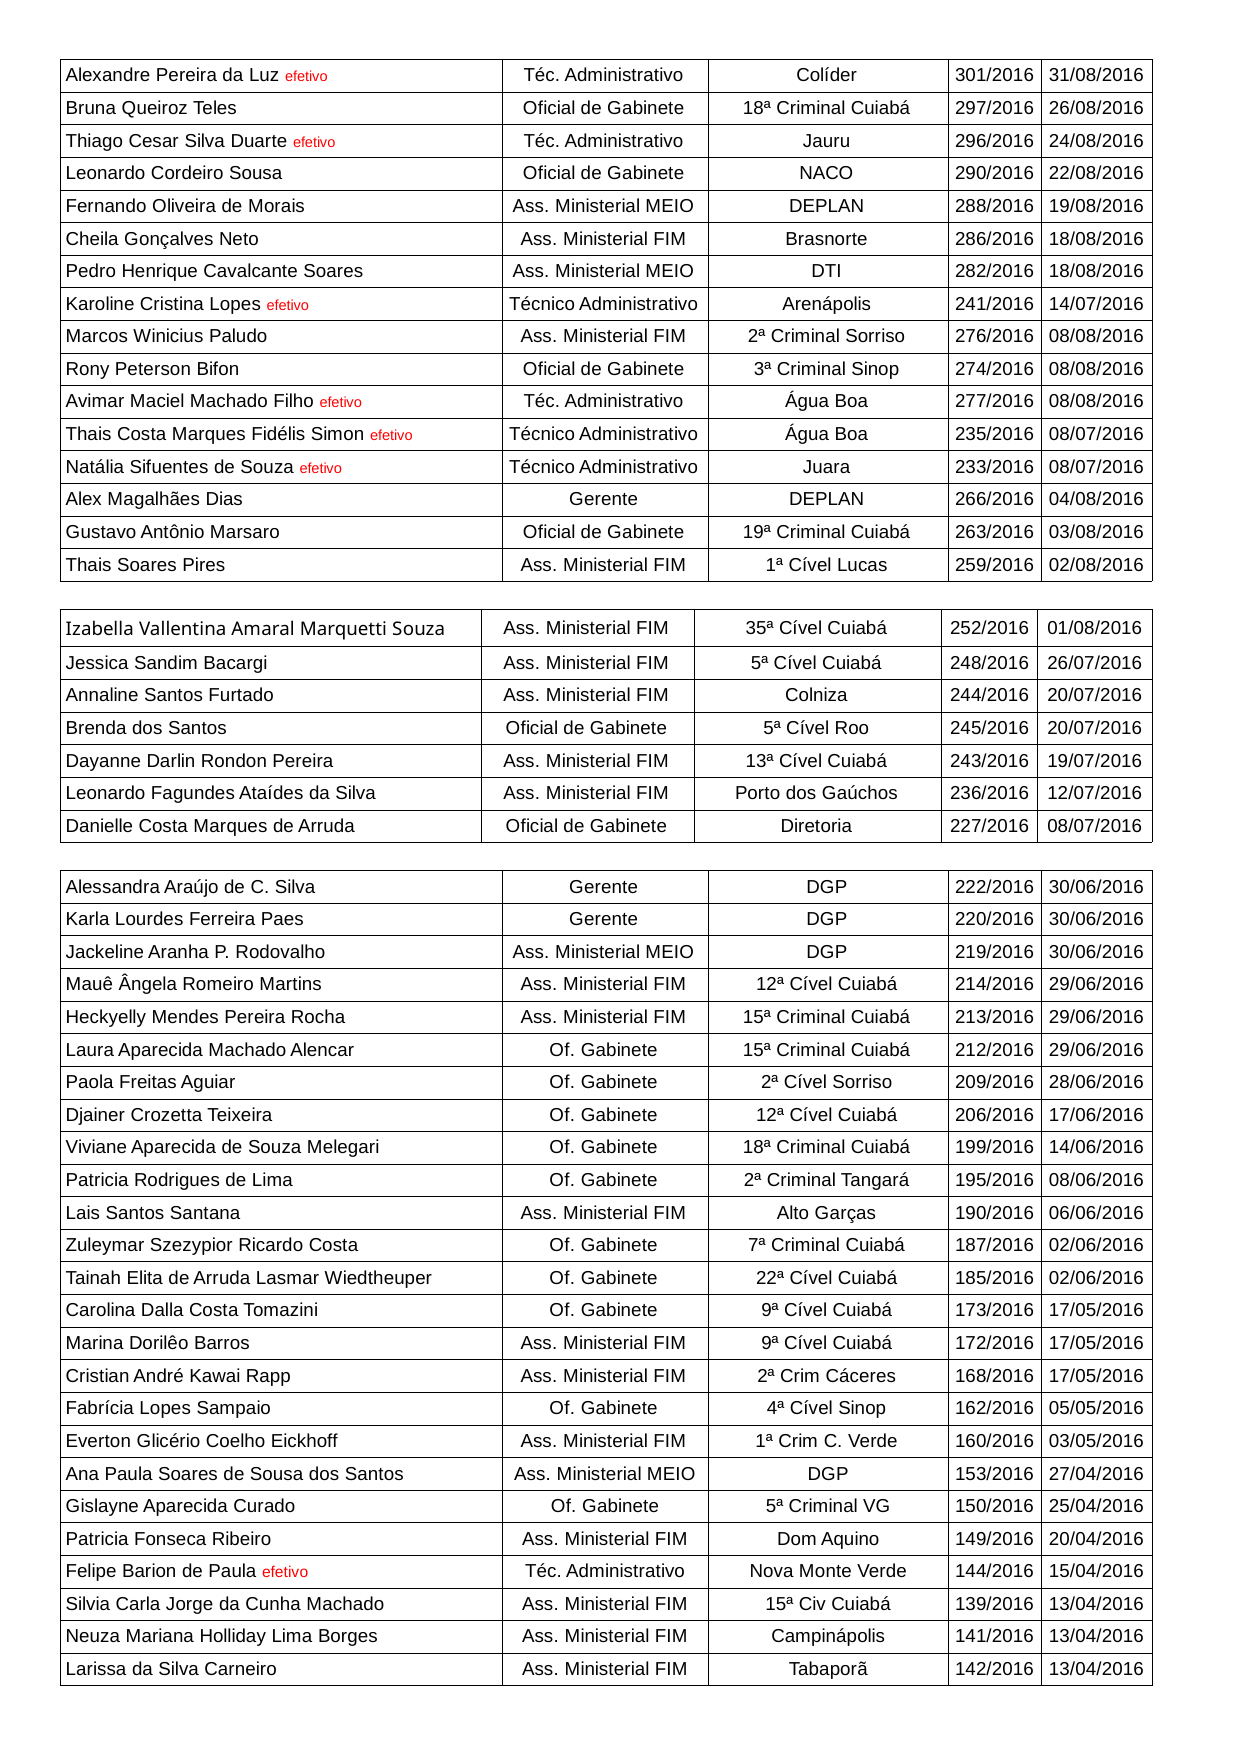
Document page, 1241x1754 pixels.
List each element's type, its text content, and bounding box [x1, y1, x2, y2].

table_cell Viviane Aparecida de Souza Melegari [61, 1132, 502, 1164]
table_cell Ass. Ministerial FIM [503, 1328, 708, 1359]
table_cell 139/2016 [949, 1589, 1041, 1620]
table_header 35ª Cível Cuiabá [695, 610, 941, 646]
table_cell Campinápolis [709, 1621, 948, 1653]
table_cell Jackeline Aranha P. Rodovalho [61, 936, 502, 968]
table_cell 14/07/2016 [1042, 288, 1152, 320]
table_cell Ass. Ministerial FIM [482, 778, 694, 809]
table_cell Thiago Cesar Silva Duarte efetivo [61, 125, 502, 157]
table_cell Oficial de Gabinete [482, 811, 694, 842]
table_cell Thais Costa Marques Fidélis Simon efetivo [61, 419, 502, 450]
table_cell 162/2016 [949, 1393, 1041, 1424]
table_cell Ass. Ministerial FIM [503, 969, 708, 1001]
table_cell Of. Gabinete [503, 1230, 708, 1261]
table_cell 13/04/2016 [1042, 1589, 1152, 1620]
table_cell Arenápolis [709, 288, 948, 320]
table_cell 187/2016 [949, 1230, 1041, 1261]
table_cell Of. Gabinete [503, 1165, 708, 1196]
table_cell Ass. Ministerial FIM [503, 1654, 708, 1685]
table_cell Juara [709, 451, 948, 483]
table_cell 290/2016 [949, 158, 1041, 189]
table_cell Téc. Administrativo [503, 1556, 708, 1587]
table_header Izabella Vallentina Amaral Marquetti Souza [61, 610, 481, 646]
table_header Gerente [503, 871, 708, 903]
table_cell 26/07/2016 [1038, 647, 1152, 679]
table_cell 19/08/2016 [1042, 191, 1152, 222]
table_cell 17/06/2016 [1042, 1100, 1152, 1131]
table_cell 288/2016 [949, 191, 1041, 222]
table_cell Bruna Queiroz Teles [61, 93, 502, 124]
table_cell Ass. Ministerial FIM [503, 1002, 708, 1033]
table_cell 235/2016 [949, 419, 1041, 450]
table_cell 19ª Criminal Cuiabá [709, 517, 948, 548]
table_cell Gerente [503, 904, 708, 935]
table_cell 220/2016 [949, 904, 1041, 935]
table_cell 17/05/2016 [1042, 1295, 1152, 1327]
table_cell 241/2016 [949, 288, 1041, 320]
table_cell Ass. Ministerial FIM [482, 647, 694, 679]
table_cell 5ª Criminal VG [709, 1491, 948, 1522]
table_header 31/08/2016 [1042, 60, 1152, 92]
table_cell 206/2016 [949, 1100, 1041, 1131]
table_cell 30/06/2016 [1042, 936, 1152, 968]
table_cell Ass. Ministerial FIM [482, 680, 694, 712]
table_cell 27/04/2016 [1042, 1458, 1152, 1490]
table_cell 168/2016 [949, 1360, 1041, 1392]
table_cell 24/08/2016 [1042, 125, 1152, 157]
table_header DGP [709, 871, 948, 903]
table_cell 26/08/2016 [1042, 93, 1152, 124]
table_cell 5ª Cível Roo [695, 713, 941, 744]
table_cell Leonardo Fagundes Ataídes da Silva [61, 778, 481, 809]
table_cell Paola Freitas Aguiar [61, 1067, 502, 1098]
table_cell 2ª Criminal Tangará [709, 1165, 948, 1196]
table_cell DGP [709, 936, 948, 968]
table_cell Ass. Ministerial FIM [503, 321, 708, 352]
table_cell 4ª Cível Sinop [709, 1393, 948, 1424]
table_cell Ass. Ministerial FIM [503, 1589, 708, 1620]
table_cell 9ª Cível Cuiabá [709, 1295, 948, 1327]
table_cell Zuleymar Szezypior Ricardo Costa [61, 1230, 502, 1261]
table_cell Técnico Administrativo [503, 419, 708, 450]
table_cell Ass. Ministerial FIM [503, 223, 708, 255]
table_cell Nova Monte Verde [709, 1556, 948, 1587]
table_cell Brenda dos Santos [61, 713, 481, 744]
table_cell Silvia Carla Jorge da Cunha Machado [61, 1589, 502, 1620]
table_cell 173/2016 [949, 1295, 1041, 1327]
table_cell 04/08/2016 [1042, 484, 1152, 516]
table_cell Água Boa [709, 386, 948, 418]
table_cell DEPLAN [709, 484, 948, 516]
table_cell 19/07/2016 [1038, 745, 1152, 777]
table_cell Colniza [695, 680, 941, 712]
table_cell Oficial de Gabinete [482, 713, 694, 744]
table_header 01/08/2016 [1038, 610, 1152, 646]
table_cell Gislayne Aparecida Curado [61, 1491, 502, 1522]
table_cell Cheila Gonçalves Neto [61, 223, 502, 255]
table_cell Ass. Ministerial FIM [503, 1621, 708, 1653]
table_cell Ass. Ministerial MEIO [503, 256, 708, 287]
table_cell Ass. Ministerial FIM [503, 1360, 708, 1392]
table_cell 7ª Criminal Cuiabá [709, 1230, 948, 1261]
table_cell 08/08/2016 [1042, 321, 1152, 352]
table_cell Marcos Winicius Paludo [61, 321, 502, 352]
table_cell 160/2016 [949, 1426, 1041, 1457]
table_cell 2ª Cível Sorriso [709, 1067, 948, 1098]
table_cell 14/06/2016 [1042, 1132, 1152, 1164]
table_cell Danielle Costa Marques de Arruda [61, 811, 481, 842]
table_cell 9ª Cível Cuiabá [709, 1328, 948, 1359]
table_cell 150/2016 [949, 1491, 1041, 1522]
table_header 222/2016 [949, 871, 1041, 903]
table_cell 13/04/2016 [1042, 1621, 1152, 1653]
table_cell 248/2016 [942, 647, 1037, 679]
table_cell Tainah Elita de Arruda Lasmar Wiedtheuper [61, 1262, 502, 1294]
table_cell 12ª Cível Cuiabá [709, 969, 948, 1001]
table_cell Oficial de Gabinete [503, 158, 708, 189]
table_cell 15ª Criminal Cuiabá [709, 1034, 948, 1066]
table_cell 20/07/2016 [1038, 680, 1152, 712]
table_cell 1ª Crim C. Verde [709, 1426, 948, 1457]
table_cell Felipe Barion de Paula efetivo [61, 1556, 502, 1587]
table_cell 199/2016 [949, 1132, 1041, 1164]
table_cell 213/2016 [949, 1002, 1041, 1033]
table_cell 195/2016 [949, 1165, 1041, 1196]
table_cell Técnico Administrativo [503, 288, 708, 320]
table_cell 233/2016 [949, 451, 1041, 483]
table_cell Água Boa [709, 419, 948, 450]
table_cell 276/2016 [949, 321, 1041, 352]
table_cell Patricia Rodrigues de Lima [61, 1165, 502, 1196]
table_cell 15ª Criminal Cuiabá [709, 1002, 948, 1033]
table_cell Of. Gabinete [503, 1393, 708, 1424]
table_cell Of. Gabinete [503, 1295, 708, 1327]
table_cell 277/2016 [949, 386, 1041, 418]
table_cell Mauê Ângela Romeiro Martins [61, 969, 502, 1001]
table_cell 185/2016 [949, 1262, 1041, 1294]
table_cell Avimar Maciel Machado Filho efetivo [61, 386, 502, 418]
table_header Téc. Administrativo [503, 60, 708, 92]
table_cell Gustavo Antônio Marsaro [61, 517, 502, 548]
table_cell 12/07/2016 [1038, 778, 1152, 809]
table_cell Karla Lourdes Ferreira Paes [61, 904, 502, 935]
table_cell 18ª Criminal Cuiabá [709, 93, 948, 124]
table_cell Marina Dorilêo Barros [61, 1328, 502, 1359]
table_cell Annaline Santos Furtado [61, 680, 481, 712]
table_cell Karoline Cristina Lopes efetivo [61, 288, 502, 320]
table_cell Jessica Sandim Bacargi [61, 647, 481, 679]
table_cell 05/05/2016 [1042, 1393, 1152, 1424]
table_cell DGP [709, 904, 948, 935]
table_cell 29/06/2016 [1042, 1002, 1152, 1033]
table_cell 172/2016 [949, 1328, 1041, 1359]
table_cell Jauru [709, 125, 948, 157]
table_header 252/2016 [942, 610, 1037, 646]
table_cell Téc. Administrativo [503, 386, 708, 418]
table_cell Carolina Dalla Costa Tomazini [61, 1295, 502, 1327]
table_cell DEPLAN [709, 191, 948, 222]
table_cell 08/08/2016 [1042, 386, 1152, 418]
table_cell Ana Paula Soares de Sousa dos Santos [61, 1458, 502, 1490]
table_cell 144/2016 [949, 1556, 1041, 1587]
table_cell 1ª Cível Lucas [709, 549, 948, 581]
table_cell 18/08/2016 [1042, 256, 1152, 287]
table_header 30/06/2016 [1042, 871, 1152, 903]
table_cell 243/2016 [942, 745, 1037, 777]
table_cell Ass. Ministerial FIM [503, 1197, 708, 1229]
table_cell 236/2016 [942, 778, 1037, 809]
table_cell Cristian André Kawai Rapp [61, 1360, 502, 1392]
table_cell Larissa da Silva Carneiro [61, 1654, 502, 1685]
table_cell 20/04/2016 [1042, 1523, 1152, 1555]
table_cell Brasnorte [709, 223, 948, 255]
table_cell Laura Aparecida Machado Alencar [61, 1034, 502, 1066]
table_cell 263/2016 [949, 517, 1041, 548]
table_cell 17/05/2016 [1042, 1360, 1152, 1392]
table_cell 13ª Cível Cuiabá [695, 745, 941, 777]
table_cell Ass. Ministerial FIM [503, 549, 708, 581]
table_cell 03/05/2016 [1042, 1426, 1152, 1457]
table_cell Alto Garças [709, 1197, 948, 1229]
table_cell 29/06/2016 [1042, 1034, 1152, 1066]
table_cell 22ª Cível Cuiabá [709, 1262, 948, 1294]
table_cell Ass. Ministerial FIM [503, 1426, 708, 1457]
table_cell Djainer Crozetta Teixeira [61, 1100, 502, 1131]
table_cell 03/08/2016 [1042, 517, 1152, 548]
table_cell Fabrícia Lopes Sampaio [61, 1393, 502, 1424]
table_cell Rony Peterson Bifon [61, 354, 502, 385]
table_cell 18/08/2016 [1042, 223, 1152, 255]
table_cell Of. Gabinete [503, 1262, 708, 1294]
table_cell 15/04/2016 [1042, 1556, 1152, 1587]
table_cell 142/2016 [949, 1654, 1041, 1685]
table_header Alessandra Araújo de C. Silva [61, 871, 502, 903]
table_cell 02/06/2016 [1042, 1230, 1152, 1261]
table_cell 17/05/2016 [1042, 1328, 1152, 1359]
table_cell Tabaporã [709, 1654, 948, 1685]
table_cell 2ª Crim Cáceres [709, 1360, 948, 1392]
table_cell 02/08/2016 [1042, 549, 1152, 581]
table_cell Natália Sifuentes de Souza efetivo [61, 451, 502, 483]
table_cell Dayanne Darlin Rondon Pereira [61, 745, 481, 777]
table_cell DGP [709, 1458, 948, 1490]
table_cell Of. Gabinete [503, 1491, 708, 1522]
table_cell Dom Aquino [709, 1523, 948, 1555]
table_cell 141/2016 [949, 1621, 1041, 1653]
table_cell 08/07/2016 [1042, 451, 1152, 483]
table_cell Oficial de Gabinete [503, 93, 708, 124]
table_cell Of. Gabinete [503, 1132, 708, 1164]
table_cell 209/2016 [949, 1067, 1041, 1098]
table_cell 28/06/2016 [1042, 1067, 1152, 1098]
table_cell 190/2016 [949, 1197, 1041, 1229]
table_cell Of. Gabinete [503, 1100, 708, 1131]
table_cell Gerente [503, 484, 708, 516]
table_header Ass. Ministerial FIM [482, 610, 694, 646]
table_cell 22/08/2016 [1042, 158, 1152, 189]
table_cell 244/2016 [942, 680, 1037, 712]
table_cell 12ª Cível Cuiabá [709, 1100, 948, 1131]
table_cell Neuza Mariana Holliday Lima Borges [61, 1621, 502, 1653]
table_cell 266/2016 [949, 484, 1041, 516]
table_cell 29/06/2016 [1042, 969, 1152, 1001]
table_cell 2ª Criminal Sorriso [709, 321, 948, 352]
table_cell 30/06/2016 [1042, 904, 1152, 935]
table_cell 3ª Criminal Sinop [709, 354, 948, 385]
table_header 301/2016 [949, 60, 1041, 92]
table_cell 297/2016 [949, 93, 1041, 124]
table_cell Ass. Ministerial MEIO [503, 1458, 708, 1490]
table_cell DTI [709, 256, 948, 287]
table_cell 153/2016 [949, 1458, 1041, 1490]
table_cell 5ª Cível Cuiabá [695, 647, 941, 679]
table_cell Ass. Ministerial FIM [482, 745, 694, 777]
table_cell 20/07/2016 [1038, 713, 1152, 744]
table_cell 214/2016 [949, 969, 1041, 1001]
table_header Colíder [709, 60, 948, 92]
table_cell Of. Gabinete [503, 1067, 708, 1098]
table_cell Ass. Ministerial MEIO [503, 936, 708, 968]
table_header Alexandre Pereira da Luz efetivo [61, 60, 502, 92]
table_cell 02/06/2016 [1042, 1262, 1152, 1294]
table_cell NACO [709, 158, 948, 189]
table_cell 259/2016 [949, 549, 1041, 581]
table_cell 18ª Criminal Cuiabá [709, 1132, 948, 1164]
table_cell Técnico Administrativo [503, 451, 708, 483]
table_cell Diretoria [695, 811, 941, 842]
table_cell 15ª Civ Cuiabá [709, 1589, 948, 1620]
table_cell 274/2016 [949, 354, 1041, 385]
table_cell 296/2016 [949, 125, 1041, 157]
table_cell 08/08/2016 [1042, 354, 1152, 385]
table_cell Oficial de Gabinete [503, 517, 708, 548]
table_cell 212/2016 [949, 1034, 1041, 1066]
table_cell Alex Magalhães Dias [61, 484, 502, 516]
table_cell Fernando Oliveira de Morais [61, 191, 502, 222]
table_cell 25/04/2016 [1042, 1491, 1152, 1522]
table_cell Téc. Administrativo [503, 125, 708, 157]
table_cell Pedro Henrique Cavalcante Soares [61, 256, 502, 287]
table_cell Heckyelly Mendes Pereira Rocha [61, 1002, 502, 1033]
table_cell 149/2016 [949, 1523, 1041, 1555]
table_cell Ass. Ministerial MEIO [503, 191, 708, 222]
table_cell Patricia Fonseca Ribeiro [61, 1523, 502, 1555]
table_cell Leonardo Cordeiro Sousa [61, 158, 502, 189]
table_cell 06/06/2016 [1042, 1197, 1152, 1229]
table_cell 13/04/2016 [1042, 1654, 1152, 1685]
table_cell 08/07/2016 [1042, 419, 1152, 450]
table_cell Of. Gabinete [503, 1034, 708, 1066]
table_cell Oficial de Gabinete [503, 354, 708, 385]
table_cell Thais Soares Pires [61, 549, 502, 581]
table_cell Lais Santos Santana [61, 1197, 502, 1229]
table_cell 286/2016 [949, 223, 1041, 255]
table_cell Everton Glicério Coelho Eickhoff [61, 1426, 502, 1457]
table_cell Ass. Ministerial FIM [503, 1523, 708, 1555]
table_cell 08/07/2016 [1038, 811, 1152, 842]
table_cell Porto dos Gaúchos [695, 778, 941, 809]
table_cell 219/2016 [949, 936, 1041, 968]
table_cell 245/2016 [942, 713, 1037, 744]
table_cell 08/06/2016 [1042, 1165, 1152, 1196]
table_cell 227/2016 [942, 811, 1037, 842]
table_cell 282/2016 [949, 256, 1041, 287]
